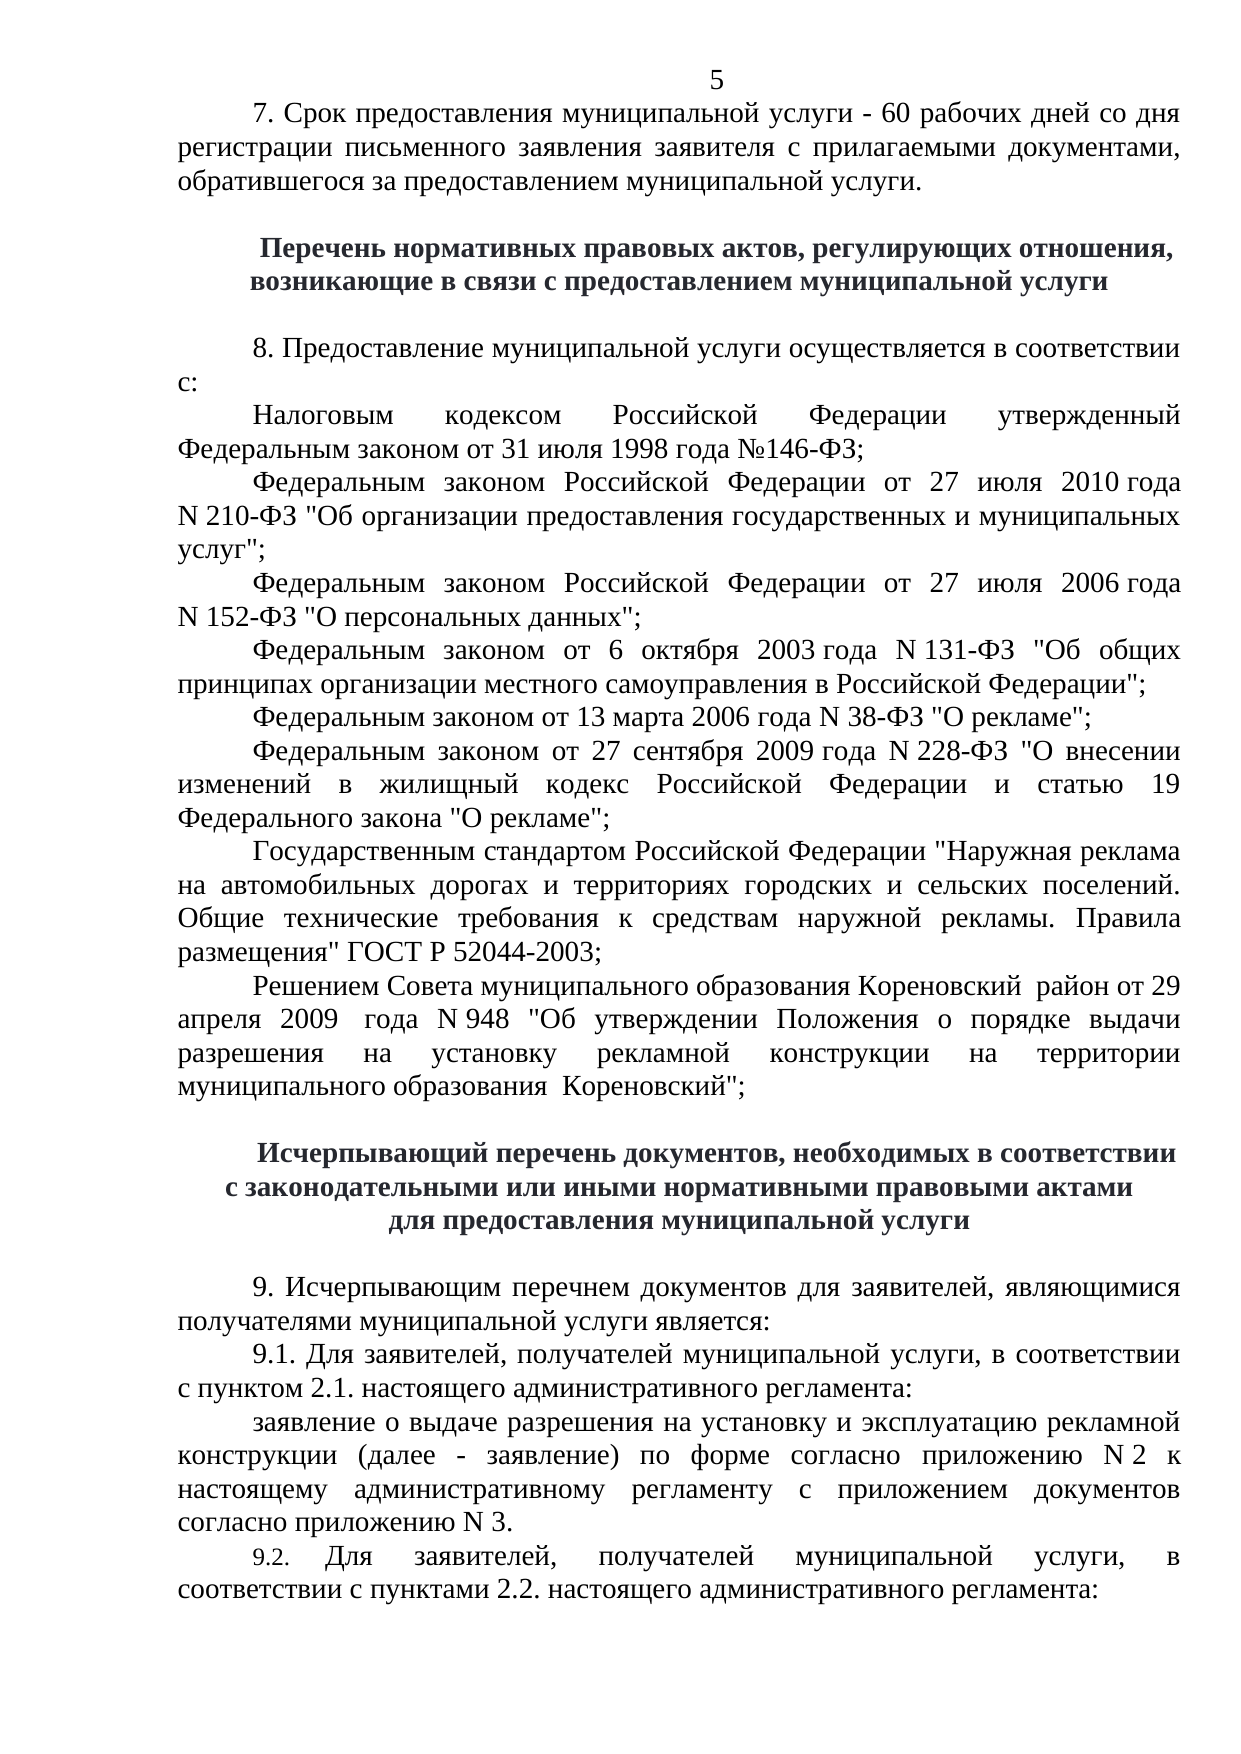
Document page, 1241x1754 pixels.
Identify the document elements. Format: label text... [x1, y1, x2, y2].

text 9.1. Для заявителей, получателей муниципальной услуги, в соответствии с пунктом 2.1. настоящего административного регламента: [177, 1337, 1181, 1404]
text 7. Срок предоставления муниципальной услуги - 60 рабочих дней со дня регистрации письменного заявления заявителя с прилагаемыми документами, обратившегося за предоставлением муниципальной услуги. [177, 96, 1181, 196]
list Для заявителей, получателей муниципальной услуги, в соответствии с пунктами 2.2. настоящего административного регламента: [177, 1538, 1181, 1605]
text Исчерпывающий перечень документов, необходимых в соответствии с законодательными или иными нормативными правовыми актами для предоставления муниципальной услуги [177, 1135, 1181, 1236]
text Федеральным законом Российской Федерации от 27 июля 2010 года N 210-ФЗ "Об организации предоставления государственных и муниципальных услуг"; [177, 464, 1181, 565]
text Налоговым кодексом Российской Федерации утвержденный Федеральным законом от 31 июля 1998 года №146-ФЗ; [177, 397, 1181, 464]
text Федеральным законом от 6 октября 2003 года N 131-ФЗ "Об общих принципах организации местного самоуправления в Российской Федерации"; [177, 632, 1181, 699]
text 8. Предоставление муниципальной услуги осуществляется в соответствии с: [177, 330, 1181, 397]
text 9. Исчерпывающим перечнем документов для заявителей, являющимися получателями муниципальной услуги является: [177, 1269, 1181, 1337]
text Решением Совета муниципального образования Кореновский район от 29 апреля 2009 года N 948 "Об утверждении Положения о порядке выдачи разрешения на установку рекламной конструкции на территории муниципального образования Кореновский"; [177, 968, 1181, 1102]
text Государственным стандартом Российской Федерации "Наружная реклама на автомобильных дорогах и территориях городских и сельских поселений. Общие технические требования к средствам наружной рекламы. Правила размещения" ГОСТ Р 52044-2003; [177, 833, 1181, 968]
text Перечень нормативных правовых актов, регулирующих отношения, возникающие в связи с предоставлением муниципальной услуги [177, 230, 1181, 297]
text Федеральным законом от 13 марта 2006 года N 38-ФЗ "О рекламе"; [177, 699, 1181, 733]
text Федеральным законом от 27 сентября 2009 года N 228-ФЗ "О внесении изменений в жилищный кодекс Российской Федерации и статью 19 Федерального закона "О рекламе"; [177, 733, 1181, 833]
text заявление о выдаче разрешения на установку и эксплуатацию рекламной конструкции (далее - заявление) по форме согласно приложению N 2 к настоящему административному регламенту с приложением документов согласно приложению N 3. [177, 1404, 1181, 1538]
text Федеральным законом Российской Федерации от 27 июля 2006 года N 152-ФЗ "О персональных данных"; [177, 565, 1181, 632]
text 5 [177, 62, 1181, 96]
